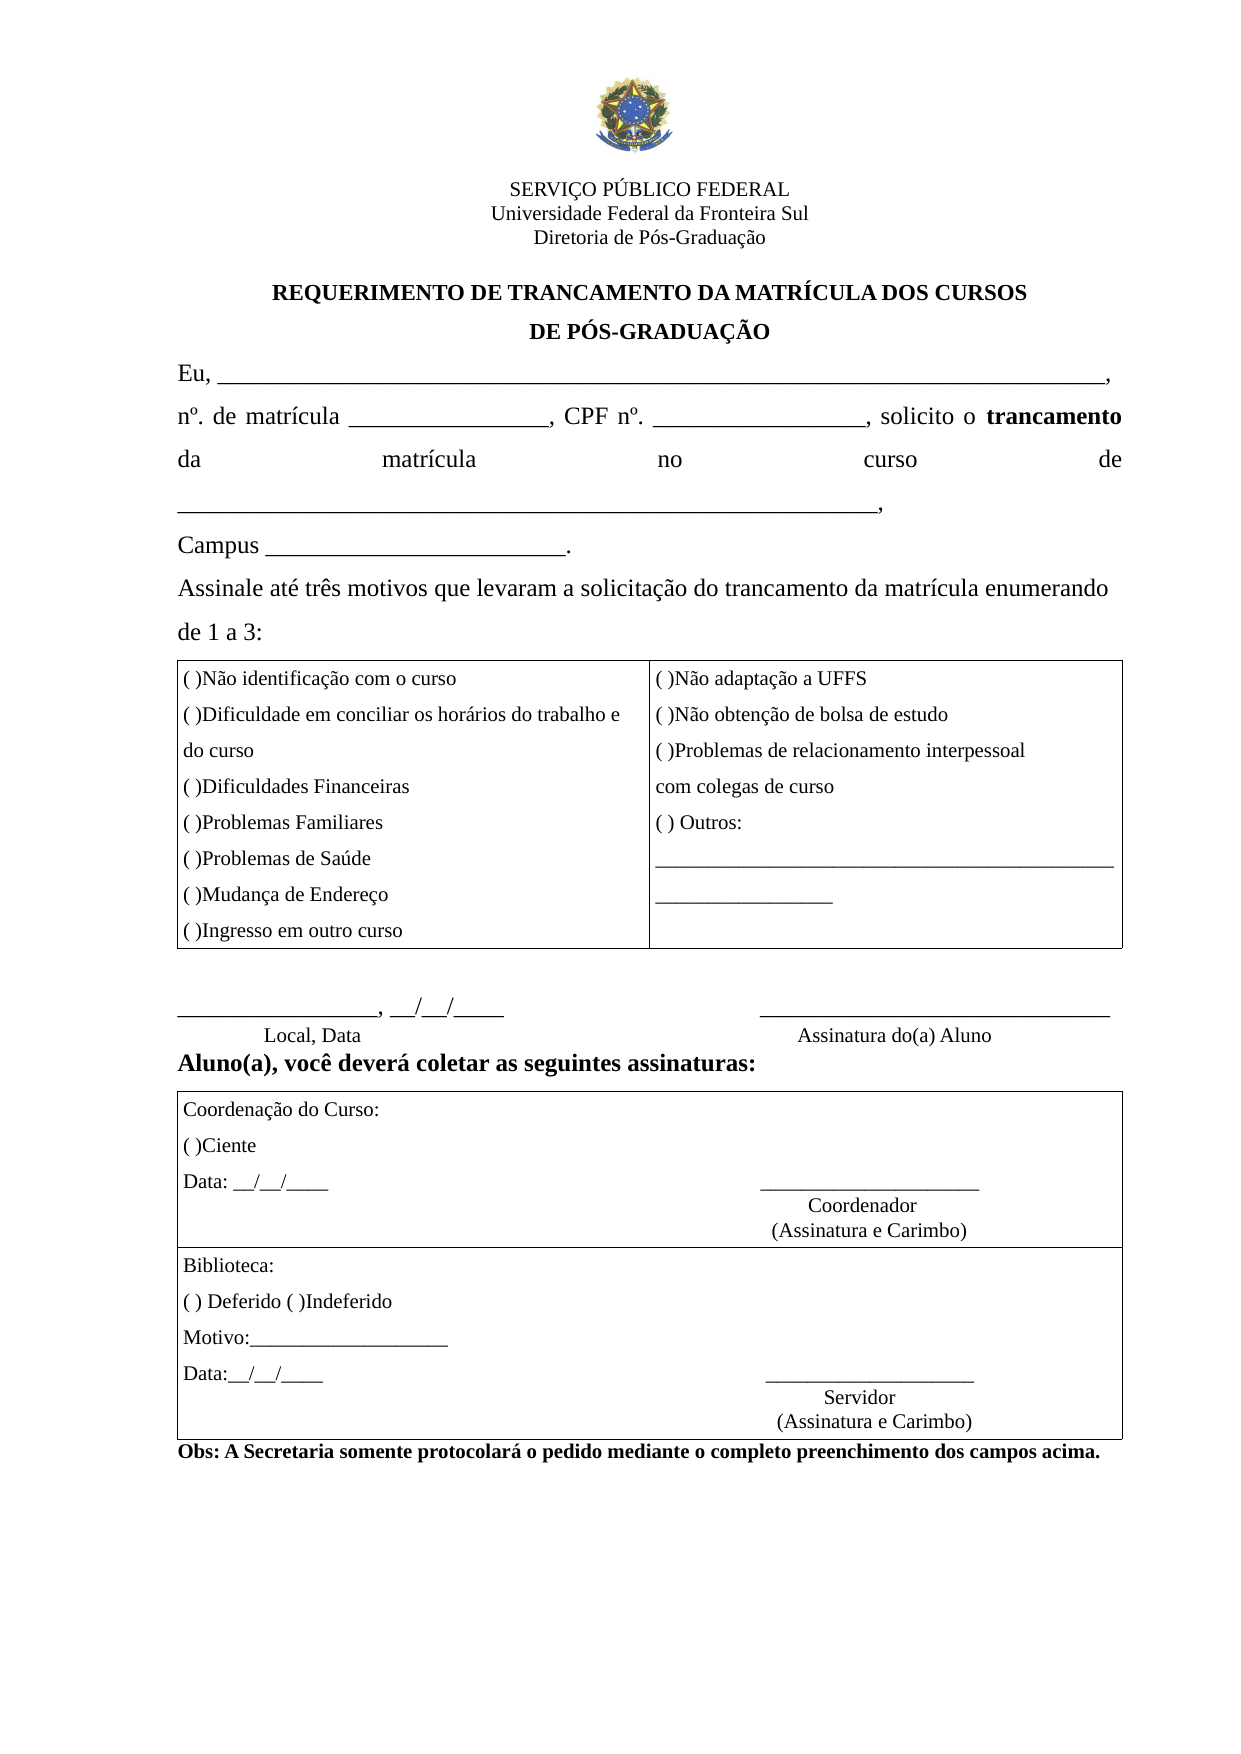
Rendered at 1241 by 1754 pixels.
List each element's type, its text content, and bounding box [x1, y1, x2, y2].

text Aluno(a), você deverá coletar as seguintes assinaturas: [177, 1048, 1122, 1077]
text DE PÓS-GRADUAÇÃO [177, 318, 1122, 345]
text Eu, _______________________________________________________________________, [177, 358, 1122, 387]
text Assinale até três motivos que levaram a solicitação do trancamento da matrícula enumerando [177, 573, 1122, 602]
table_header Coordenação do Curso: ( )Ciente Data: __/__/____ _____________________ Coordenador (Assinatura e Carimbo) [178, 1092, 1122, 1247]
table_header ( )Não identificação com o curso ( )Dificuldade em conciliar os horários do trabalho e do curso ( )Dificuldades Financeiras ( )Problemas Familiares ( )Problemas de Saúde ( )Mudança de Endereço ( )Ingresso em outro curso [178, 661, 649, 948]
text de 1 a 3: [177, 617, 1122, 645]
text Campus ________________________. [177, 530, 1122, 559]
text Obs: A Secretaria somente protocolará o pedido mediante o completo preenchimento dos campos acima. [177, 1440, 1122, 1463]
table_header ( )Não adaptação a UFFS ( )Não obtenção de bolsa de estudo ( )Problemas de relacionamento interpessoal com colegas de curso ( ) Outros: _____________________________________________________________ [650, 661, 1122, 948]
text REQUERIMENTO DE TRANCAMENTO DA MATRÍCULA DOS CURSOS [177, 279, 1122, 305]
text Local, Data Assinatura do(a) Aluno [177, 1019, 1122, 1048]
text ________________, __/__/____ ____________________________ [177, 991, 1122, 1019]
text nº. de matrícula ________________, CPF nº. _________________, solicito o trancamento da matrícula no curso de ________________________________________________________, [177, 401, 1122, 516]
table_cell Biblioteca: ( ) Deferido ( )Indeferido Motivo:___________________ Data:__/__/____ ____________________ Servidor (Assinatura e Carimbo) [178, 1248, 1122, 1439]
